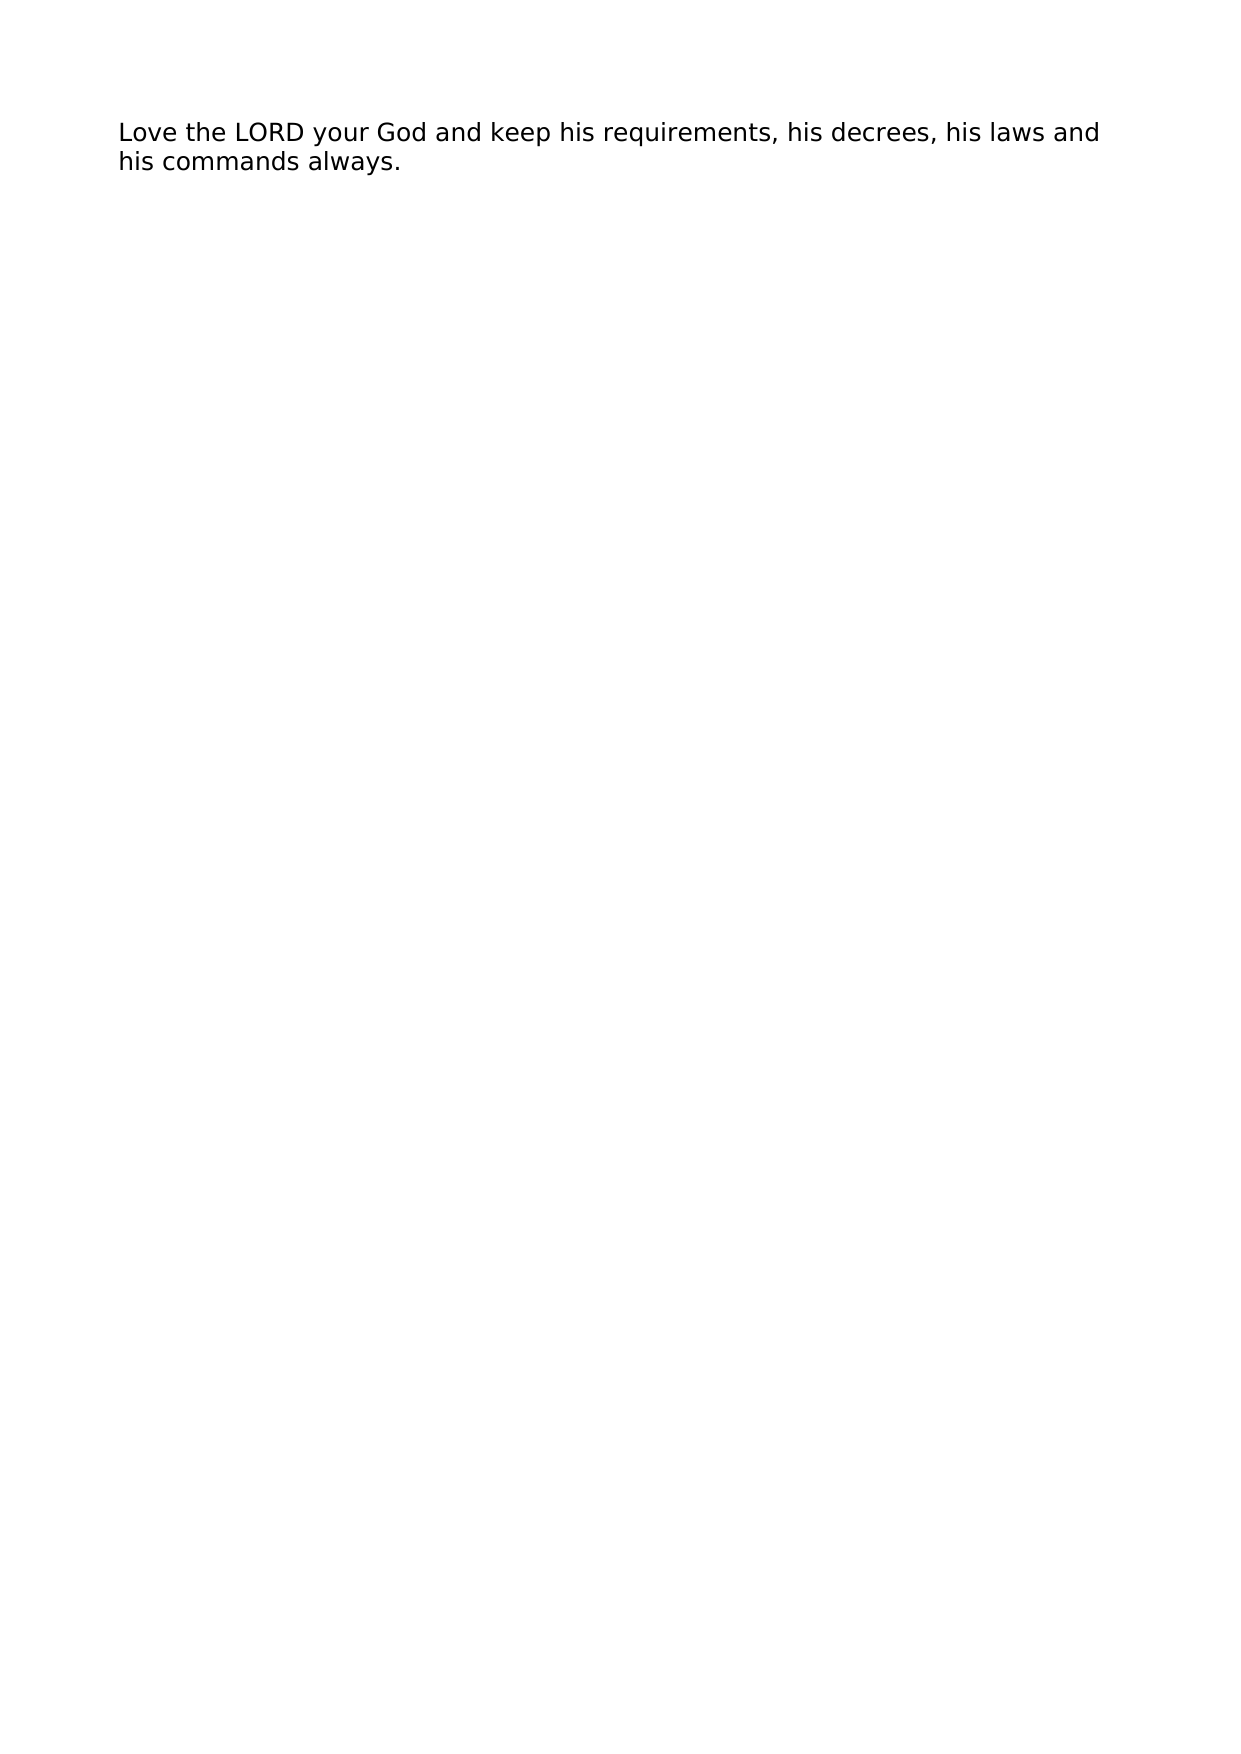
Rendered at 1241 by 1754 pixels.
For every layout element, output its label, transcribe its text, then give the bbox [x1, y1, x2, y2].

text Love the LORD your God and keep his requirements, his decrees, his laws and his commands always. [118, 118, 1122, 176]
